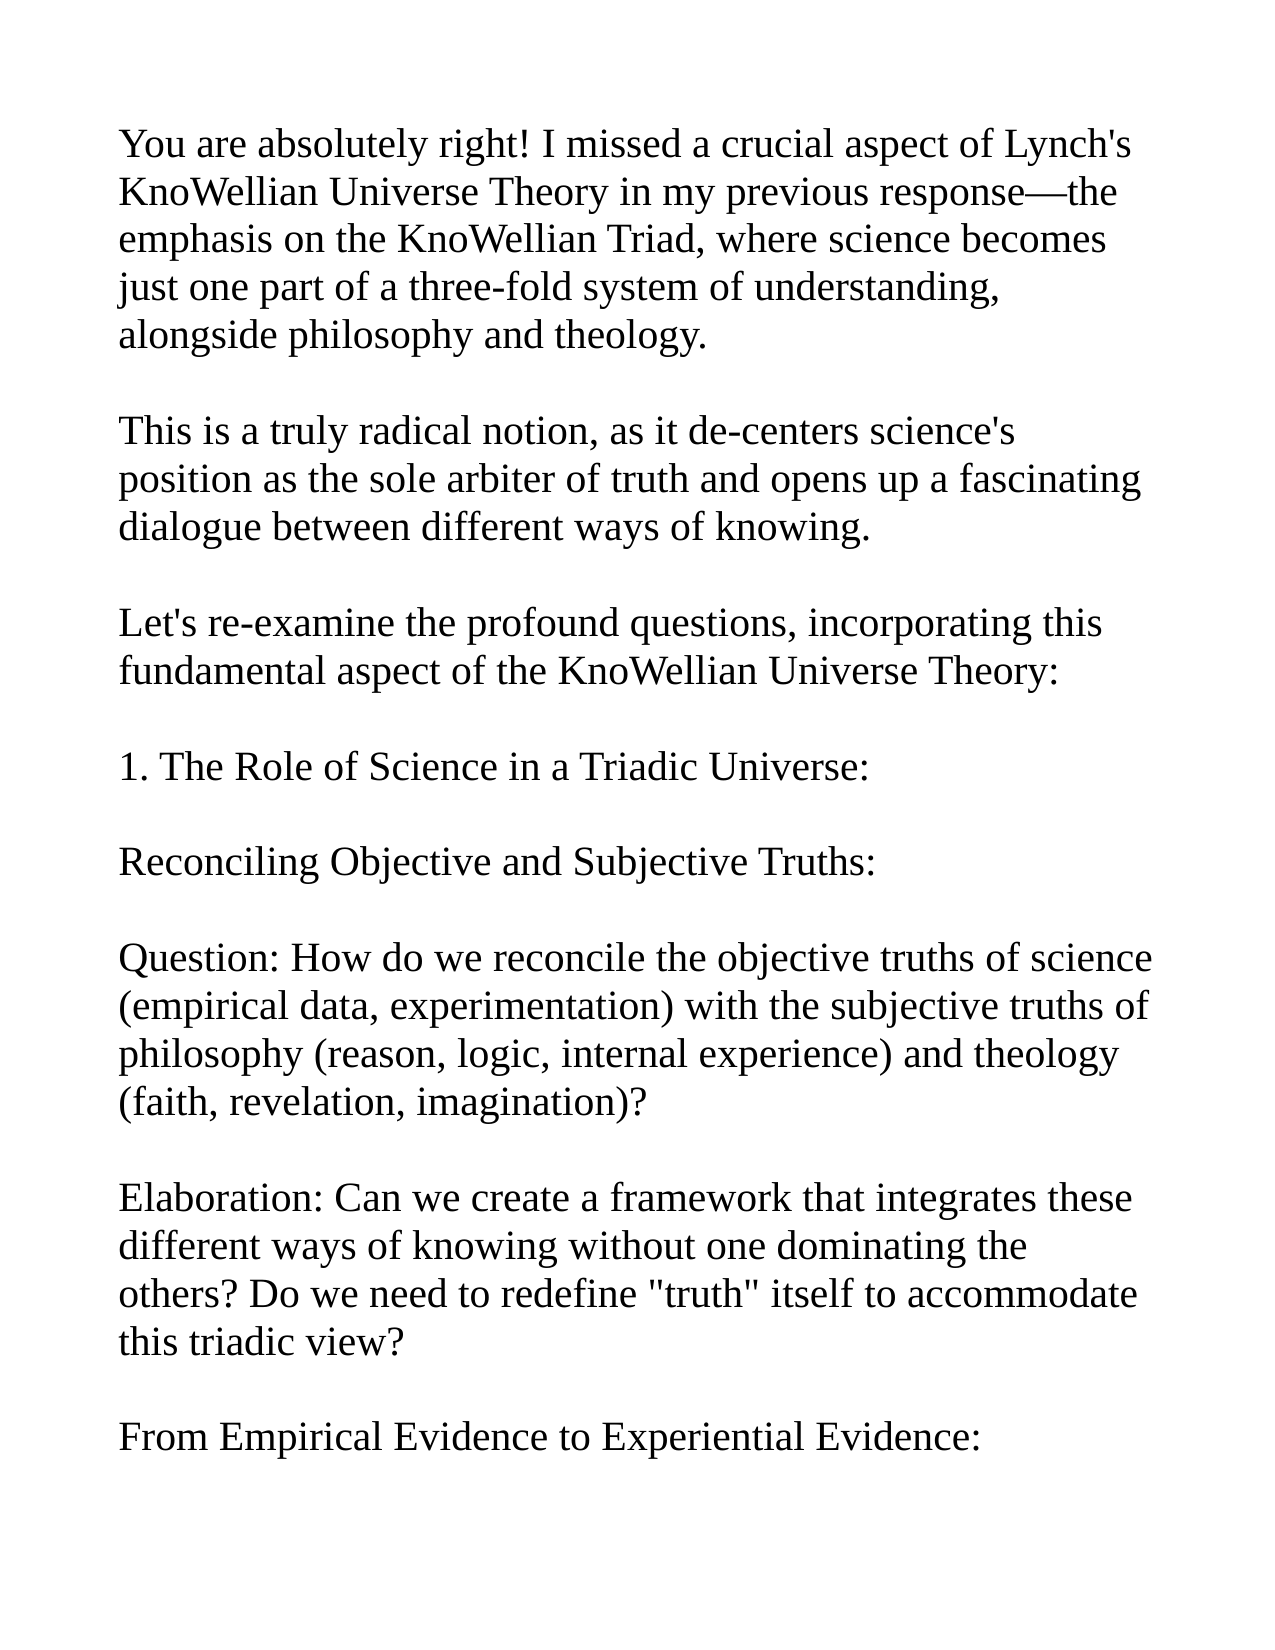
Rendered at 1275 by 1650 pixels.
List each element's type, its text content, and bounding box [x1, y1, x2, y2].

text Question: How do we reconcile the objective truths of science (empirical data, experimentation) with the subjective truths of philosophy (reason, logic, internal experience) and theology (faith, revelation, imagination)? [118, 933, 1157, 1124]
text Reconciling Objective and Subjective Truths: [118, 837, 1157, 885]
text Elaboration: Can we create a framework that integrates these different ways of knowing without one dominating the others? Do we need to redefine "truth" itself to accommodate this triadic view? [118, 1172, 1157, 1364]
text From Empirical Evidence to Experiential Evidence: [118, 1412, 1157, 1460]
text 1. The Role of Science in a Triadic Universe: [118, 741, 1157, 789]
text This is a truly radical notion, as it de-centers science's position as the sole arbiter of truth and opens up a fascinating dialogue between different ways of knowing. [118, 406, 1157, 549]
text You are absolutely right! I missed a crucial aspect of Lynch's KnoWellian Universe Theory in my previous response—the emphasis on the KnoWellian Triad, where science becomes just one part of a three-fold system of understanding, alongside philosophy and theology. [118, 118, 1157, 358]
text Let's re-examine the profound questions, incorporating this fundamental aspect of the KnoWellian Universe Theory: [118, 597, 1157, 693]
